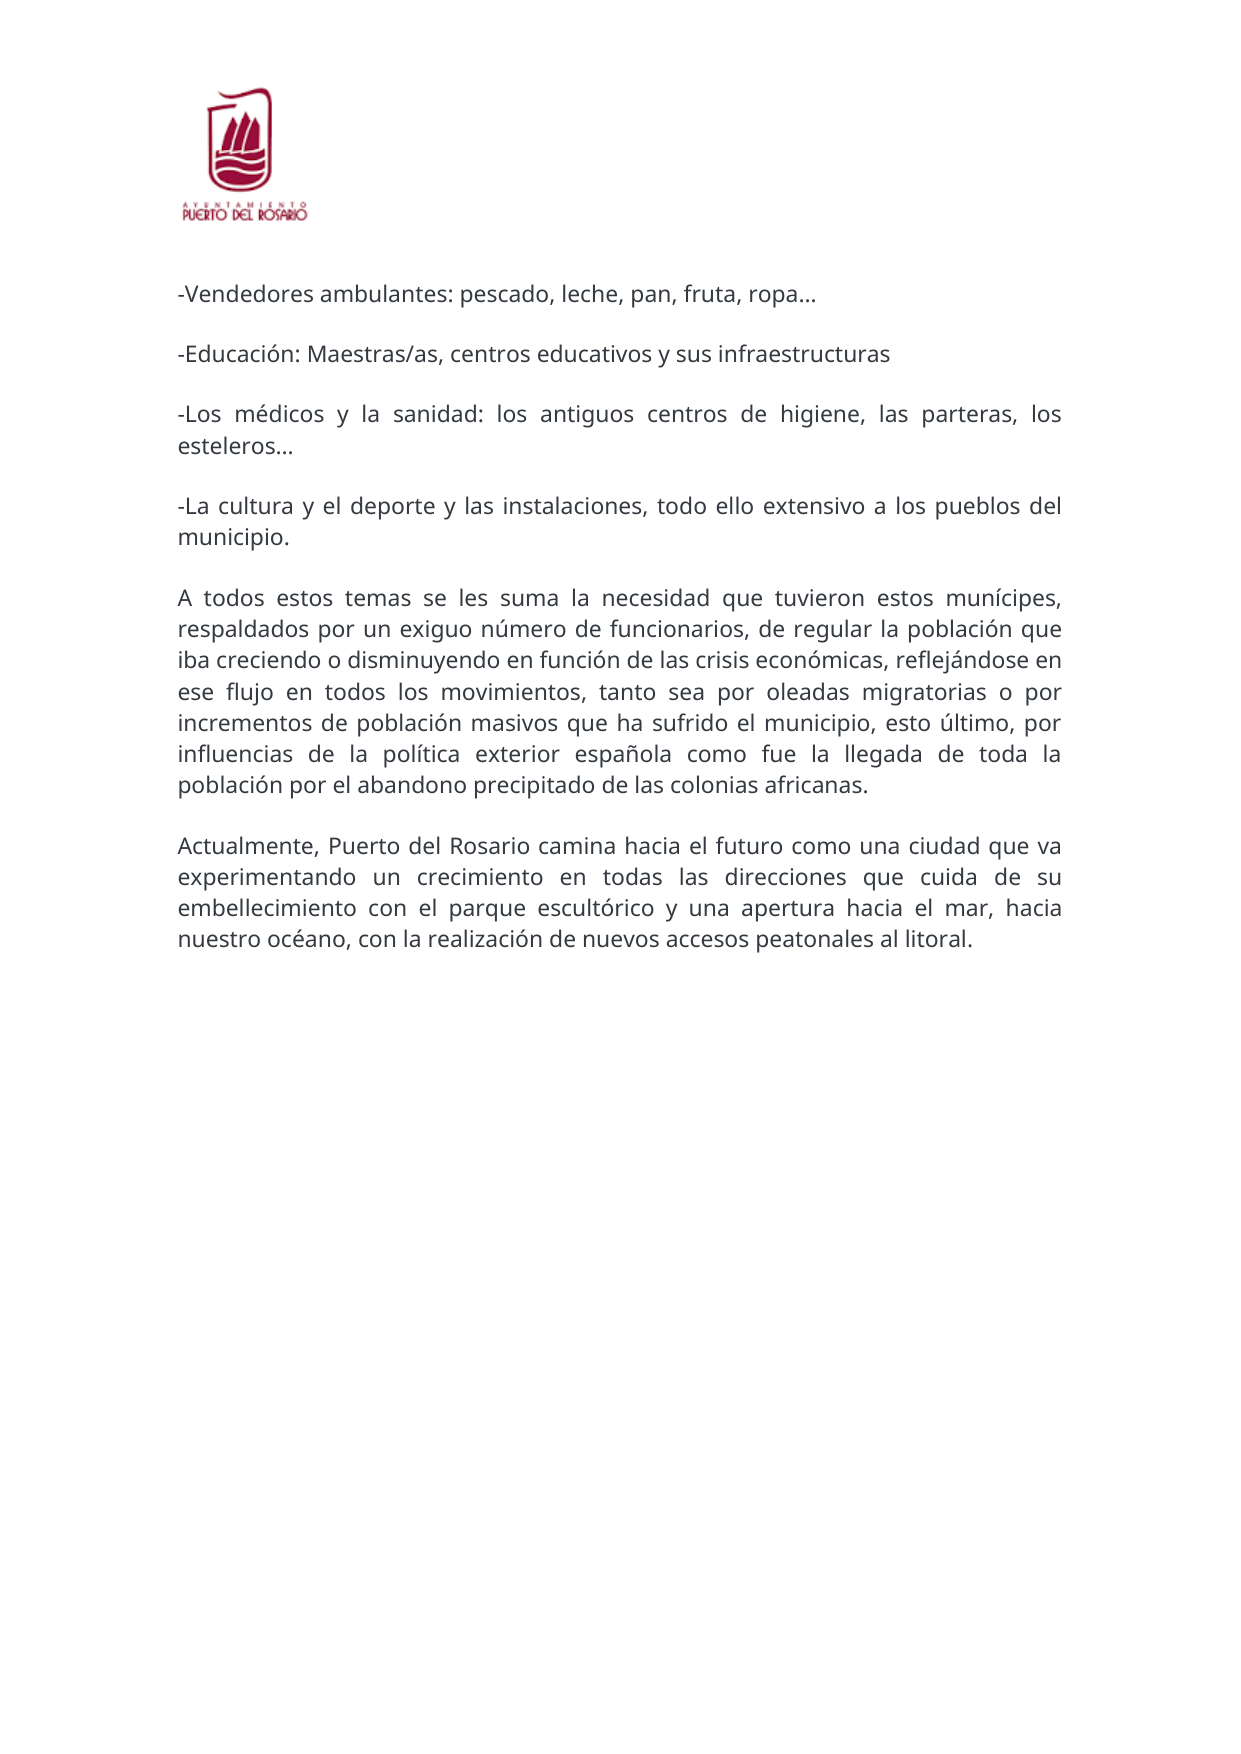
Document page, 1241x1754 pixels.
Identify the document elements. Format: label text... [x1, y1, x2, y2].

text -Vendedores ambulantes: pescado, leche, pan, fruta, ropa… [177, 277, 1063, 309]
text -Los médicos y la sanidad: los antiguos centros de higiene, las parteras, los esteleros… [177, 398, 1063, 461]
picture [118, 73, 366, 278]
text -Educación: Maestras/as, centros educativos y sus infraestructuras [177, 338, 1063, 369]
text -La cultura y el deporte y las instalaciones, todo ello extensivo a los pueblos del municipio. [177, 490, 1063, 552]
text A todos estos temas se les suma la necesidad que tuvieron estos munícipes, respaldados por un exiguo número de funcionarios, de regular la población que iba creciendo o disminuyendo en función de las crisis económicas, reflejándose en ese flujo en todos los movimientos, tanto sea por oleadas migratorias o por incrementos de población masivos que ha sufrido el municipio, esto último, por influencias de la política exterior española como fue la llegada de toda la población por el abandono precipitado de las colonias africanas. [177, 582, 1063, 800]
text Actualmente, Puerto del Rosario camina hacia el futuro como una ciudad que va experimentando un crecimiento en todas las direcciones que cuida de su embellecimiento con el parque escultórico y una apertura hacia el mar, hacia nuestro océano, con la realización de nuevos accesos peatonales al litoral. [177, 829, 1063, 954]
